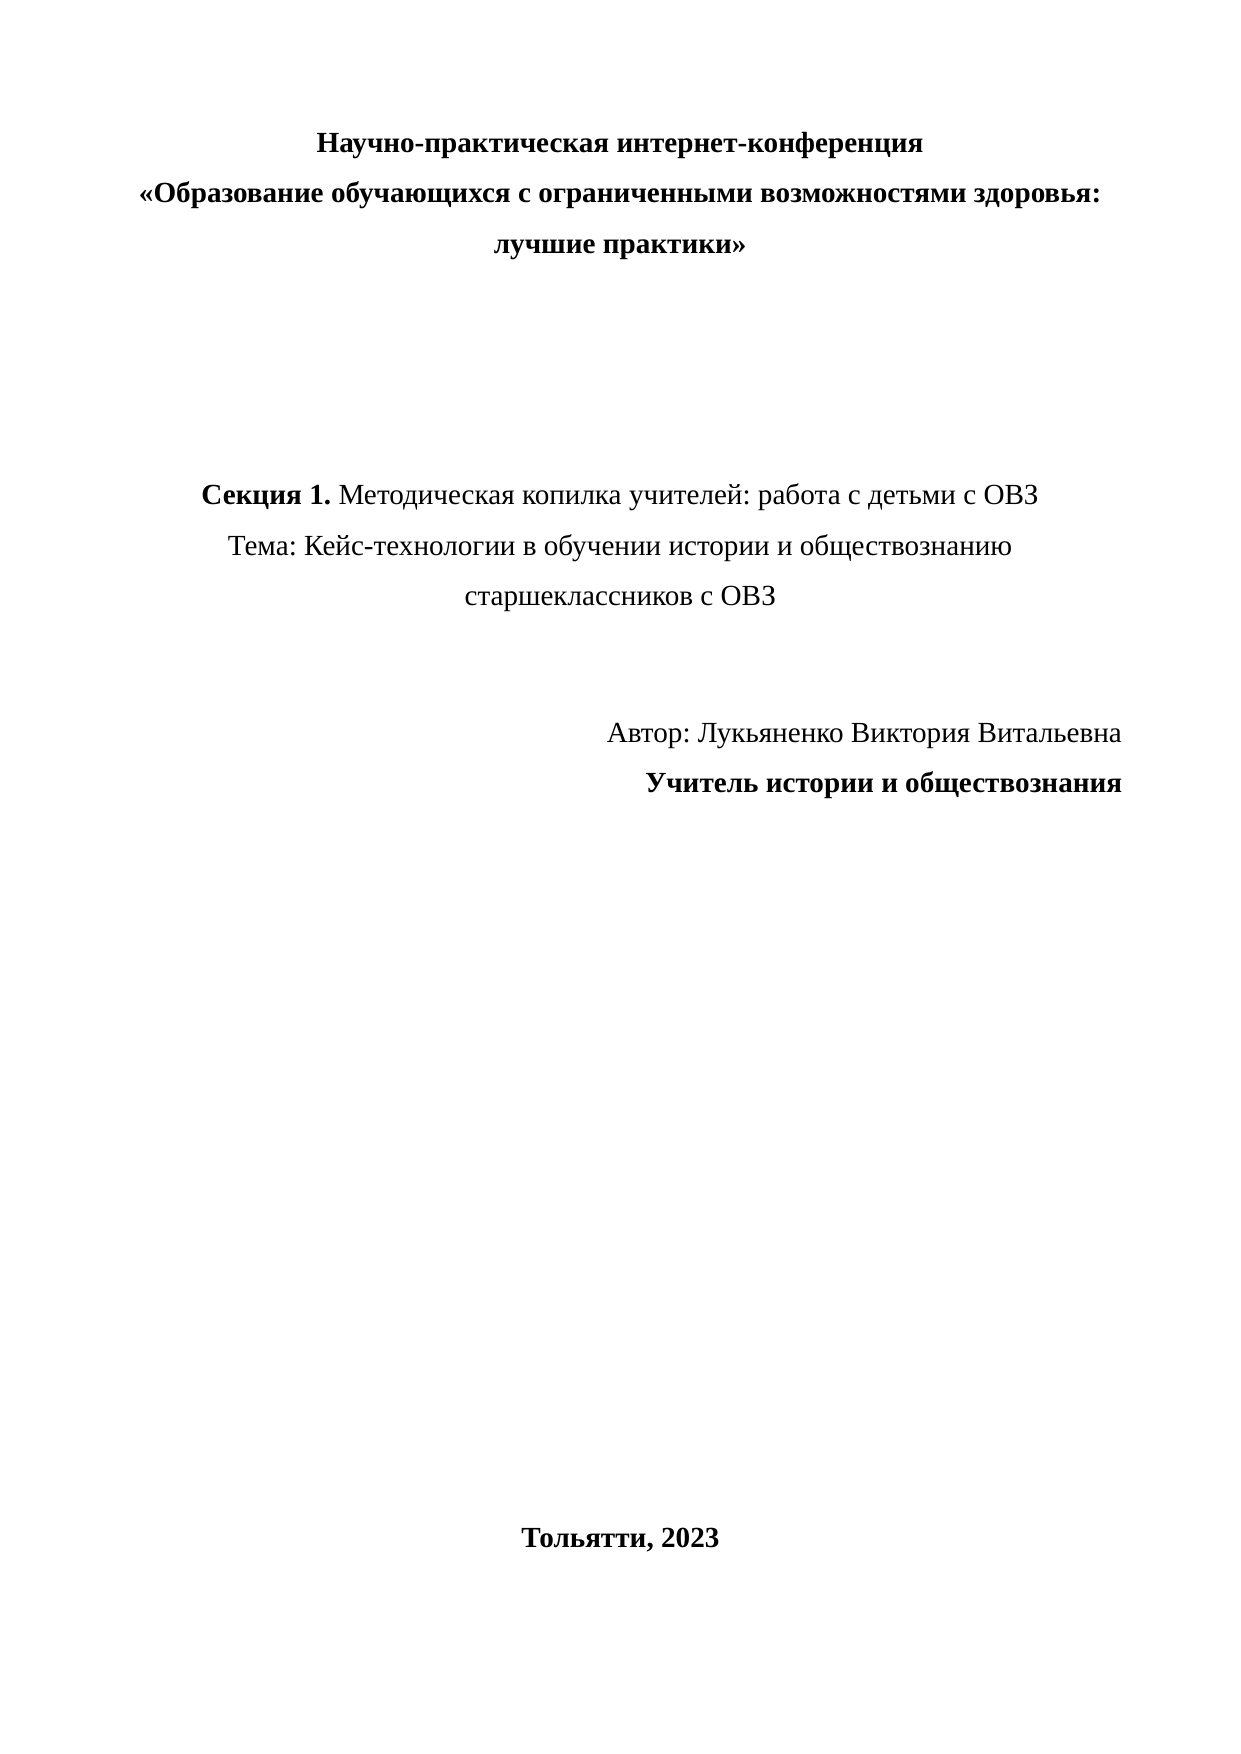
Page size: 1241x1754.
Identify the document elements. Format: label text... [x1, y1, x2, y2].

text «Образование обучающихся с ограниченными возможностями здоровья: лучшие практики» [118, 176, 1122, 259]
text Научно-практическая интернет-конференция [118, 125, 1122, 159]
text Тольятти, 2023 [118, 1520, 1122, 1553]
text Автор: Лукьяненко Виктория Витальевна [118, 715, 1122, 748]
text Тема: Кейс-технологии в обучении истории и обществознанию старшеклассников с ОВЗ [118, 528, 1122, 612]
text Учитель истории и обществознания [118, 765, 1122, 798]
text Секция 1. Методическая копилка учителей: работа с детьми с ОВЗ [118, 477, 1122, 511]
